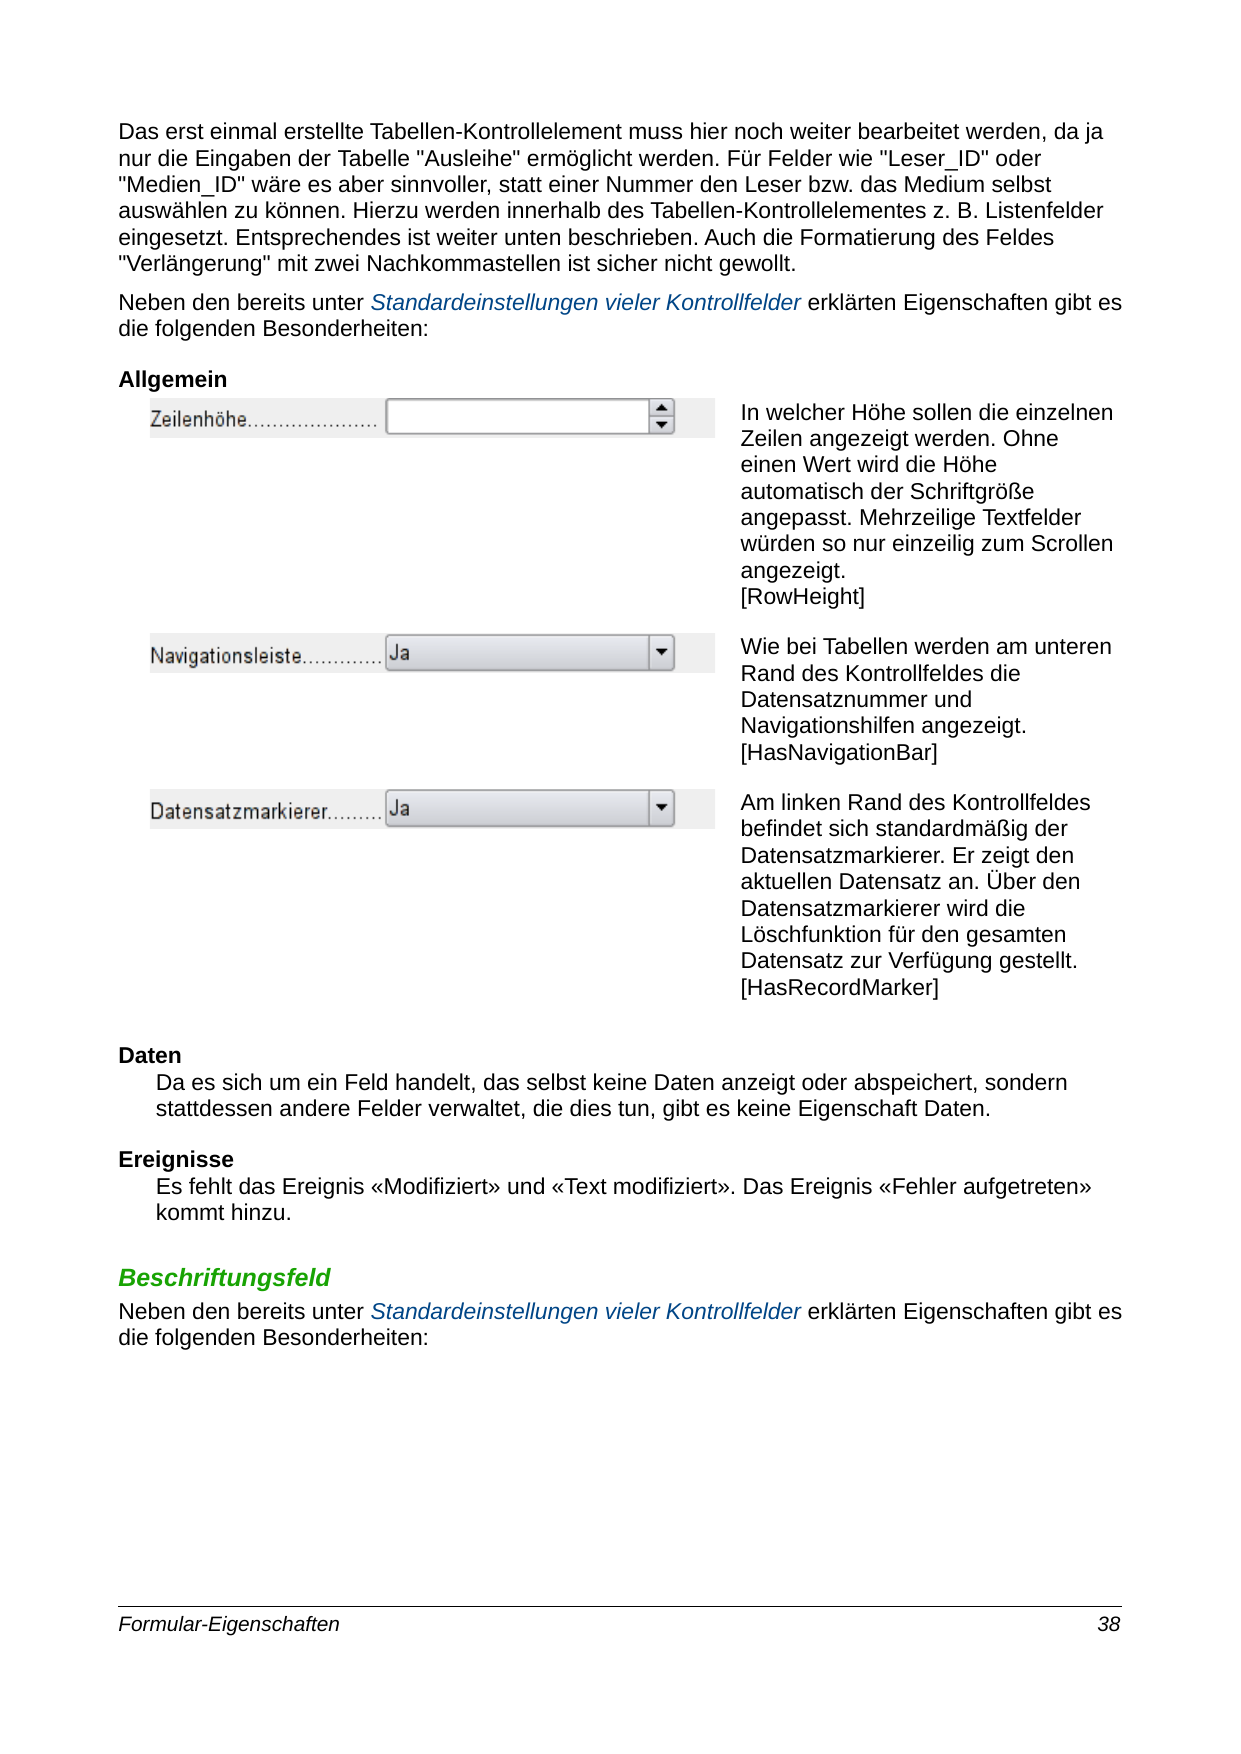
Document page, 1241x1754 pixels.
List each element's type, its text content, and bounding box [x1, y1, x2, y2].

list Ereignisse [118, 1146, 1122, 1173]
text Das erst einmal erstellte Tabellen-Kontrollelement muss hier noch weiter bearbeitet werden, da ja nur die Eingaben der Tabelle "Ausleihe" ermöglicht werden. Für Felder wie "Leser_ID" oder "Medien_ID" wäre es aber sinnvoller, statt einer Nummer den Leser bzw. das Medium selbst auswählen zu können. Hierzu werden innerhalb des Tabellen-Kontrollelementes z. B. Listenfelder eingesetzt. Entsprechendes ist weiter unten beschrieben. Auch die Formatierung des Feldes "Verlängerung" mit zwei Nachkommastellen ist sicher nicht gewollt. [118, 118, 1122, 276]
table_cell [144, 783, 734, 1018]
table_cell [144, 628, 734, 672]
picture [149, 633, 716, 673]
list Allgemein [118, 366, 1122, 393]
picture [149, 398, 716, 438]
subtitle Beschriftungsfeld [118, 1263, 1122, 1292]
table_cell Am linken Rand des Kontrollfeldes befindet sich standardmäßig der Datensatzmarkierer. Er zeigt den aktuellen Datensatz an. Über den Datensatzmarkierer wird die Löschfunktion für den gesamten Datensatz zur Verfügung gestellt. [HasRecordMarker] [735, 783, 1122, 1018]
table_cell Wie bei Tabellen werden am unteren Rand des Kontrollfeldes die Datensatznummer und Navigationshilfen angezeigt. [HasNavigationBar] [735, 628, 1122, 783]
text Neben den bereits unter Standardeinstellungen vieler Kontrollfelder erklärten Eigenschaften gibt es die folgenden Besonderheiten: [118, 1298, 1122, 1351]
table_header [144, 393, 734, 398]
text Neben den bereits unter Standardeinstellungen vieler Kontrollfelder erklärten Eigenschaften gibt es die folgenden Besonderheiten: [118, 289, 1122, 341]
picture [149, 789, 716, 829]
text Da es sich um ein Feld handelt, das selbst keine Daten anzeigt oder abspeichert, sondern stattdessen andere Felder verwaltet, die dies tun, gibt es keine Eigenschaft Daten. [156, 1069, 1122, 1121]
list Daten [118, 1042, 1122, 1069]
table_header In welcher Höhe sollen die einzelnen Zeilen angezeigt werden. Ohne einen Wert wird die Höhe automatisch der Schriftgröße angepasst. Mehrzeilige Textfelder würden so nur einzeilig zum Scrollen angezeigt. [RowHeight] [735, 393, 1122, 628]
table_cell [144, 673, 734, 783]
table_header [144, 399, 734, 628]
text Es fehlt das Ereignis «Modifiziert» und «Text modifiziert». Das Ereignis «Fehler aufgetreten» kommt hinzu. [156, 1173, 1122, 1226]
